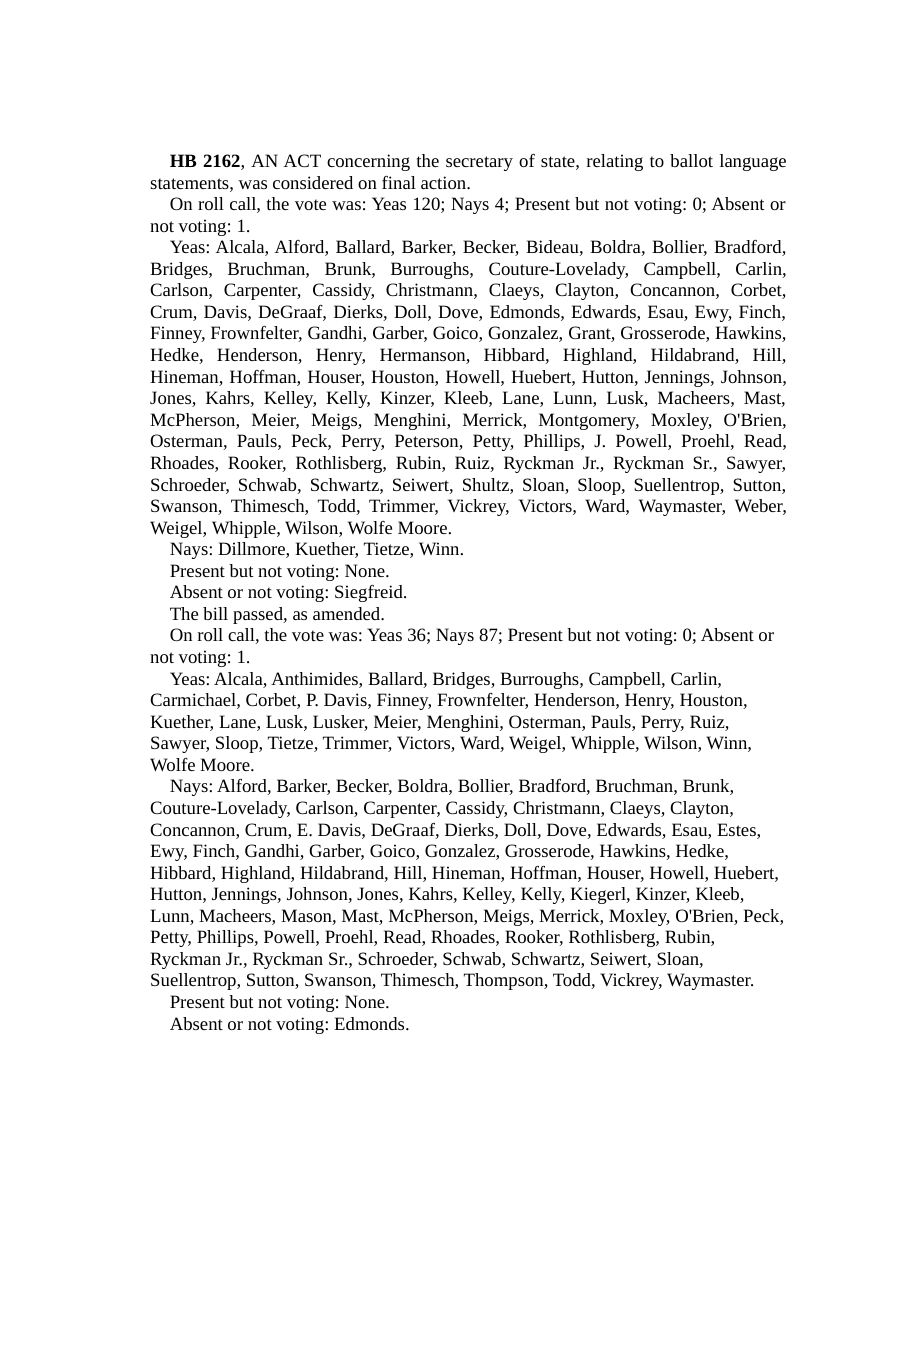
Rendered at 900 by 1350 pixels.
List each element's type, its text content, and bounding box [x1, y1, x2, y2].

text Yeas: Alcala, Alford, Ballard, Barker, Becker, Bideau, Boldra, Bollier, Bradford, Bridges, Bruchman, Brunk, Burroughs, Couture-Lovelady, Campbell, Carlin, Carlson, Carpenter, Cassidy, Christmann, Claeys, Clayton, Concannon, Corbet, Crum, Davis, DeGraaf, Dierks, Doll, Dove, Edmonds, Edwards, Esau, Ewy, Finch, Finney, Frownfelter, Gandhi, Garber, Goico, Gonzalez, Grant, Grosserode, Hawkins, Hedke, Henderson, Henry, Hermanson, Hibbard, Highland, Hildabrand, Hill, Hineman, Hoffman, Houser, Houston, Howell, Huebert, Hutton, Jennings, Johnson, Jones, Kahrs, Kelley, Kelly, Kinzer, Kleeb, Lane, Lunn, Lusk, Macheers, Mast, McPherson, Meier, Meigs, Menghini, Merrick, Montgomery, Moxley, O'Brien, Osterman, Pauls, Peck, Perry, Peterson, Petty, Phillips, J. Powell, Proehl, Read, Rhoades, Rooker, Rothlisberg, Rubin, Ruiz, Ryckman Jr., Ryckman Sr., Sawyer, Schroeder, Schwab, Schwartz, Seiwert, Shultz, Sloan, Sloop, Suellentrop, Sutton, Swanson, Thimesch, Todd, Trimmer, Vickrey, Victors, Ward, Waymaster, Weber, Weigel, Whipple, Wilson, Wolfe Moore. [150, 236, 787, 538]
text Yeas: Alcala, Anthimides, Ballard, Bridges, Burroughs, Campbell, Carlin, Carmichael, Corbet, P. Davis, Finney, Frownfelter, Henderson, Henry, Houston, Kuether, Lane, Lusk, Lusker, Meier, Menghini, Osterman, Pauls, Perry, Ruiz, Sawyer, Sloop, Tietze, Trimmer, Victors, Ward, Weigel, Whipple, Wilson, Winn, Wolfe Moore. [150, 667, 787, 775]
text Nays: Alford, Barker, Becker, Boldra, Bollier, Bradford, Bruchman, Brunk, Couture-Lovelady, Carlson, Carpenter, Cassidy, Christmann, Claeys, Clayton, Concannon, Crum, E. Davis, DeGraaf, Dierks, Doll, Dove, Edwards, Esau, Estes, Ewy, Finch, Gandhi, Garber, Goico, Gonzalez, Grosserode, Hawkins, Hedke, Hibbard, Highland, Hildabrand, Hill, Hineman, Hoffman, Houser, Howell, Huebert, Hutton, Jennings, Johnson, Jones, Kahrs, Kelley, Kelly, Kiegerl, Kinzer, Kleeb, Lunn, Macheers, Mason, Mast, McPherson, Meigs, Merrick, Moxley, O'Brien, Peck, Petty, Phillips, Powell, Proehl, Read, Rhoades, Rooker, Rothlisberg, Rubin, Ryckman Jr., Ryckman Sr., Schroeder, Schwab, Schwartz, Seiwert, Sloan, Suellentrop, Sutton, Swanson, Thimesch, Thompson, Todd, Vickrey, Waymaster. [150, 775, 787, 991]
text Absent or not voting: Siegfreid. [150, 581, 787, 603]
text On roll call, the vote was: Yeas 120; Nays 4; Present but not voting: 0; Absent or not voting: 1. [150, 193, 787, 236]
text On roll call, the vote was: Yeas 36; Nays 87; Present but not voting: 0; Absent or not voting: 1. [150, 624, 787, 667]
text Present but not voting: None. [150, 991, 787, 1012]
text Present but not voting: None. [150, 560, 787, 581]
text HB 2162, AN ACT concerning the secretary of state, relating to ballot language statements, was considered on final action. [150, 150, 787, 193]
text Absent or not voting: Edmonds. [150, 1012, 787, 1034]
text The bill passed, as amended. [150, 603, 787, 624]
text Nays: Dillmore, Kuether, Tietze, Winn. [150, 538, 787, 560]
